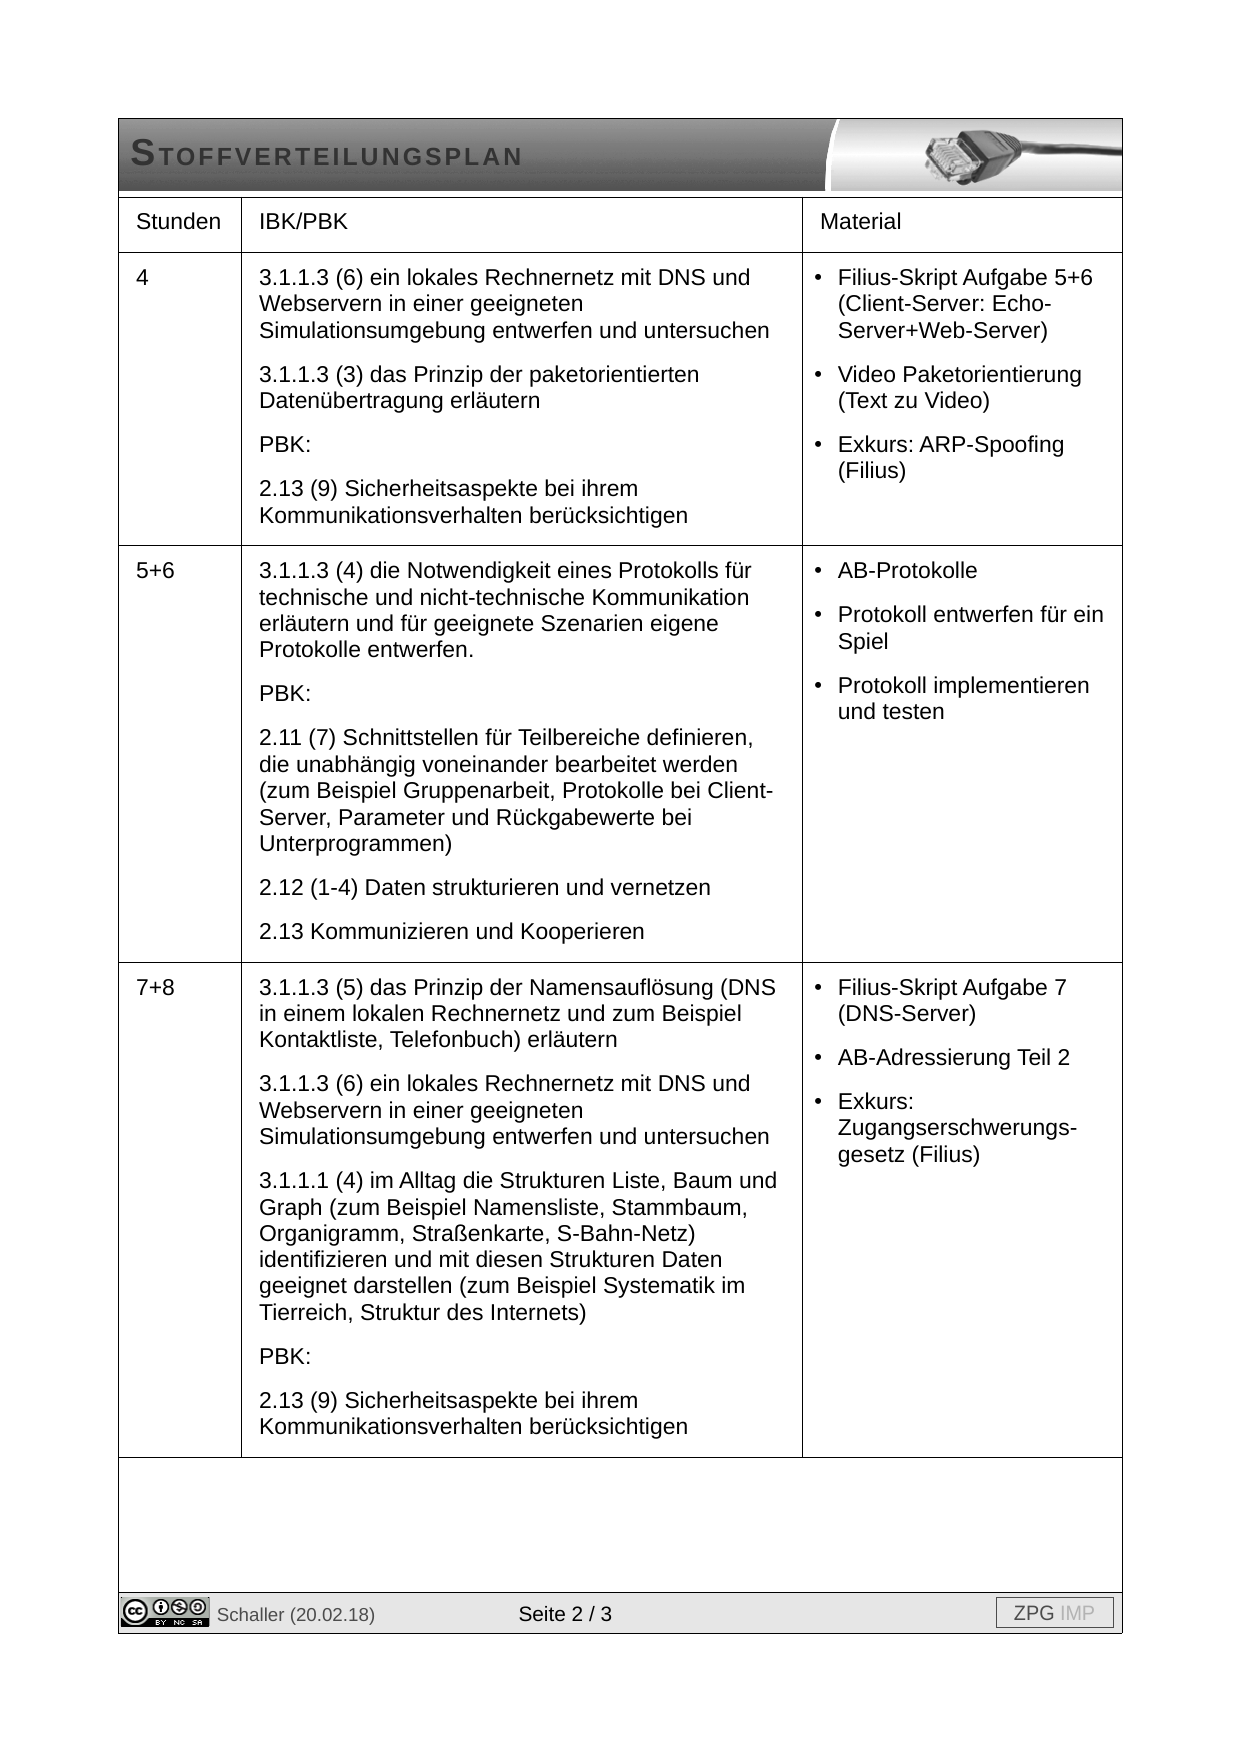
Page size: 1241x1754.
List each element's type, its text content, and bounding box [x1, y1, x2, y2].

table_cell 3.1.1.3 (6) ein lokales Rechnernetz mit DNS und Webservern in einer geeigneten Simulationsumgebung entwerfen und untersuchen 3.1.1.3 (3) das Prinzip der paketorientierten Datenübertragung erläutern PBK: 2.13 (9) Sicherheitsaspekte bei ihrem Kommunikationsverhalten berücksichtigen [242, 253, 802, 545]
table_cell Filius-Skript Aufgabe 5+6 (Client-Server: Echo-Server+Web-Server) Video Paketorientierung (Text zu Video) Exkurs: ARP-Spoofing (Filius) [803, 253, 1122, 545]
picture [119, 119, 1122, 191]
table_cell Filius-Skript Aufgabe 7 (DNS-Server) AB-Adressierung Teil 2 Exkurs: Zugangserschwerungs­gesetz (Filius) [803, 963, 1122, 1457]
table_cell AB-Protokolle Protokoll entwerfen für ein Spiel Protokoll implementieren und testen [803, 546, 1122, 962]
table_cell 5+6 [119, 546, 241, 962]
table_header IBK/PBK [242, 198, 802, 252]
table_cell 4 [119, 253, 241, 545]
picture [120, 1597, 210, 1627]
table_header Stunden [119, 198, 241, 252]
table_header Material [803, 198, 1122, 252]
table_cell 7+8 [119, 963, 241, 1457]
table_cell 3.1.1.3 (5) das Prinzip der Namensauflösung (DNS in einem lokalen Rechnernetz und zum Beispiel Kontaktliste, Telefonbuch) erläutern 3.1.1.3 (6) ein lokales Rechnernetz mit DNS und Webservern in einer geeigneten Simulationsumgebung entwerfen und untersuchen 3.1.1.1 (4) im Alltag die Strukturen Liste, Baum und Graph (zum Beispiel Namensliste, Stammbaum, Organigramm, Straßenkarte, S-Bahn-Netz) identifizieren und mit diesen Strukturen Daten geeignet darstellen (zum Beispiel Systematik im Tierreich, Struktur des Internets) PBK: 2.13 (9) Sicherheitsaspekte bei ihrem Kommunikationsverhalten berücksichtigen [242, 963, 802, 1457]
table_cell 3.1.1.3 (4) die Notwendigkeit eines Protokolls für technische und nicht-technische Kommunikation erläutern und für geeignete Szenarien eigene Protokolle entwerfen. PBK: 2.11 (7) Schnittstellen für Teilbereiche definieren, die unabhängig voneinander bearbeitet werden (zum Beispiel Gruppenarbeit, Protokolle bei Client-Server, Parameter und Rückgabewerte bei Unterprogrammen) 2.12 (1-4) Daten strukturieren und vernetzen 2.13 Kommunizieren und Kooperieren [242, 546, 802, 962]
